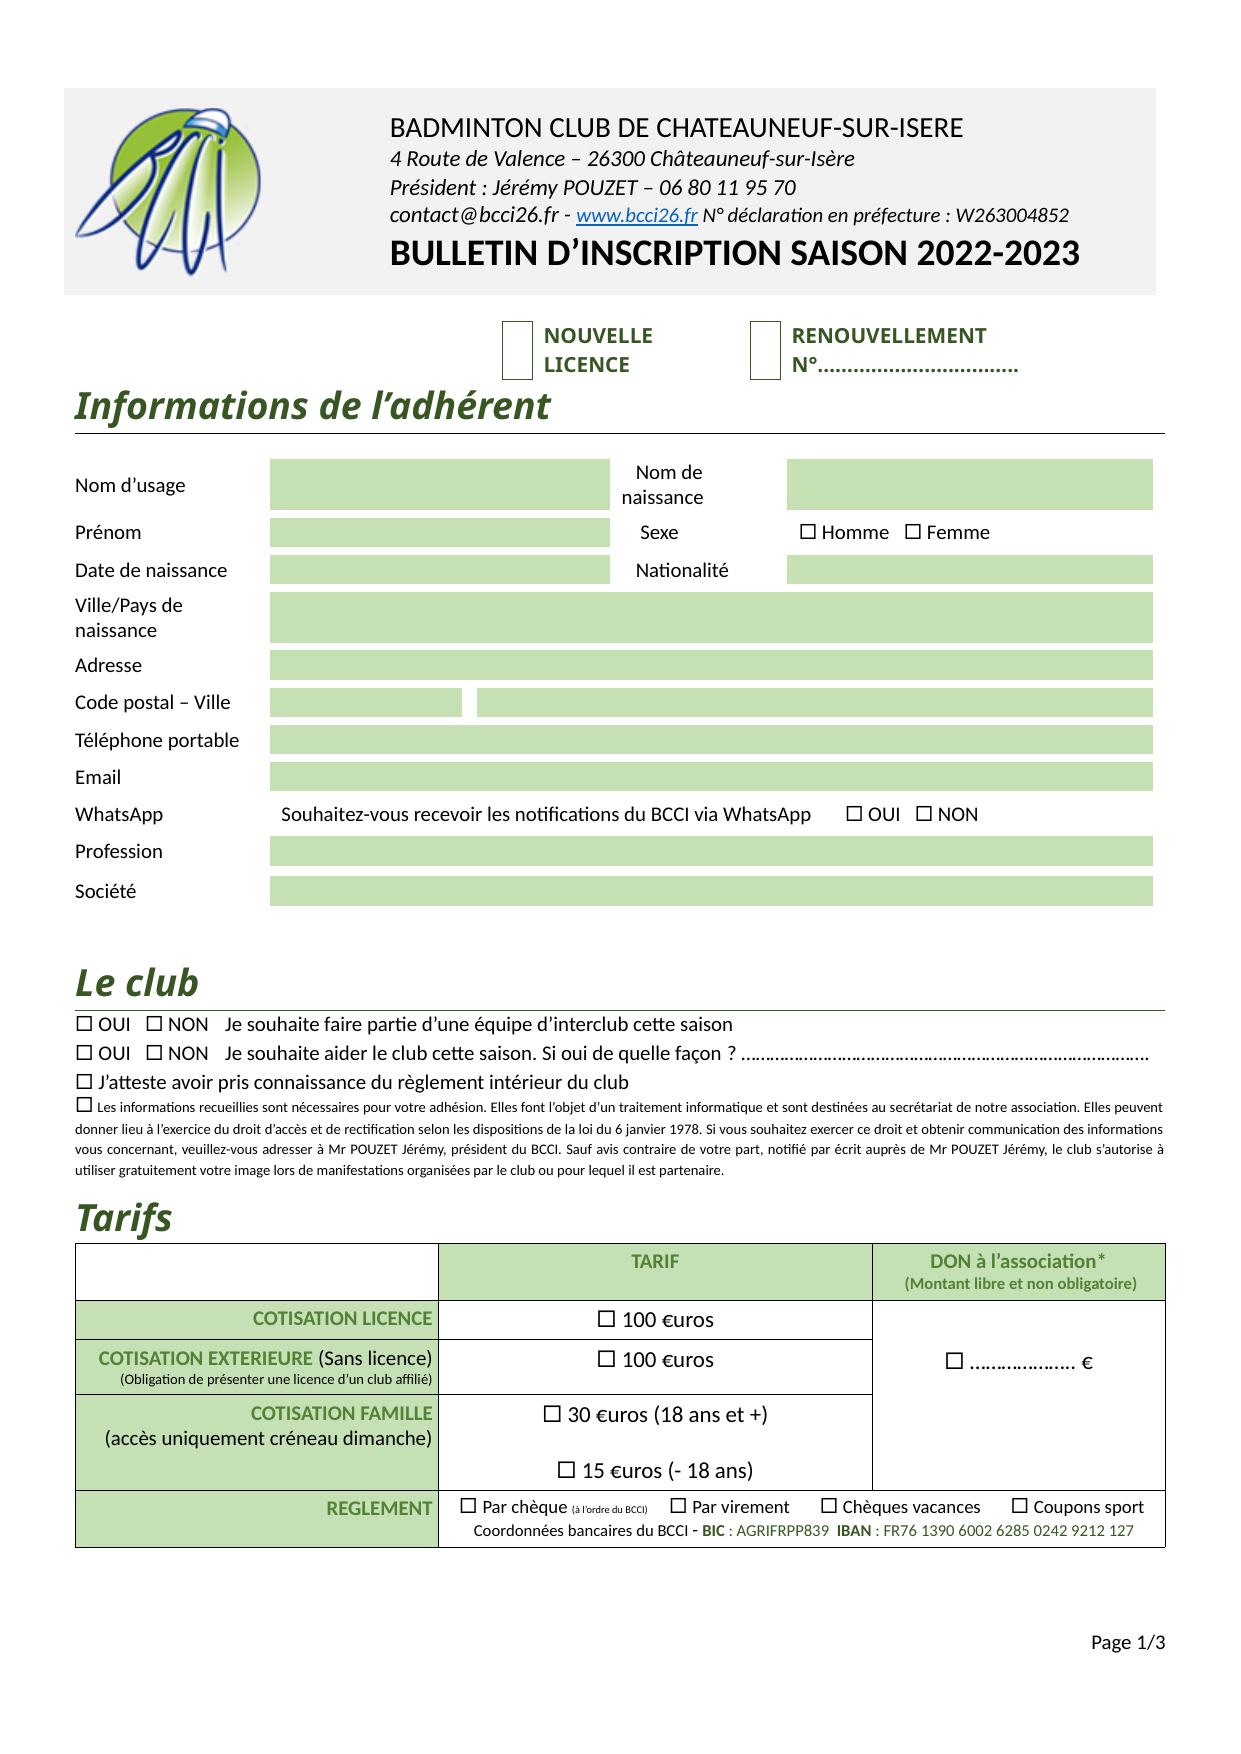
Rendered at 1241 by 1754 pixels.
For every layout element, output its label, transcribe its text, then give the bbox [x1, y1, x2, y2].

table_header Adresse [64, 650, 270, 680]
table_cell COTISATION FAMILLE (accès uniquement créneau dimanche) [76, 1395, 438, 1490]
subtitle Le club [75, 957, 1165, 1010]
table_cell Société [64, 876, 270, 906]
table_header [270, 650, 1153, 680]
table_cell Téléphone portable [64, 725, 270, 754]
table_cell [477, 688, 1153, 717]
text  OUI  NON Je souhaite aider le club cette saison. Si oui de quelle façon ? …………………………………………………………………………. [75, 1040, 1165, 1065]
table_header Nom d’usage [64, 459, 270, 510]
table_cell [787, 555, 1153, 584]
table_cell [270, 717, 1153, 725]
table_cell [64, 584, 270, 592]
table_header TARIF [439, 1244, 872, 1300]
table_cell Email [64, 762, 270, 791]
subtitle Tarifs [75, 1191, 1165, 1242]
table_header DON à l’association* (Montant libre et non obligatoire) [873, 1244, 1165, 1300]
table_cell  Homme  Femme [787, 518, 1153, 547]
table_cell Date de naissance [64, 555, 270, 584]
table_cell [270, 725, 1153, 754]
table_cell [270, 592, 1153, 643]
table_cell [64, 717, 270, 725]
table_cell COTISATION LICENCE [76, 1301, 438, 1339]
table_cell [64, 754, 270, 762]
table_cell [64, 791, 270, 799]
table_cell  Par chèque (à l’ordre du BCCI)  Par virement  Chèques vacances  Coupons sport Coordonnées bancaires du BCCI - BIC : AGRIFRPP839 IBAN : FR76 1390 6002 6285 0242 9212 127 [439, 1491, 1165, 1547]
table_cell [270, 584, 1153, 592]
table_cell [64, 866, 270, 876]
table_cell [64, 547, 270, 555]
table_cell [270, 762, 1153, 791]
table_cell [64, 680, 270, 687]
table_cell [270, 791, 1153, 799]
table_cell [270, 876, 1153, 906]
table_cell  100 €uros [439, 1340, 872, 1394]
text  OUI  NON Je souhaite faire partie d’une équipe d’interclub cette saison [75, 1011, 1165, 1036]
table_cell [270, 680, 1153, 687]
table_cell [270, 518, 610, 547]
table_header [76, 1244, 438, 1300]
table_cell Ville/Pays de naissance [64, 592, 270, 643]
table_header [787, 459, 1153, 510]
table_cell  30 €uros (18 ans et +)  15 €uros (- 18 ans) [439, 1395, 872, 1490]
table_cell REGLEMENT [76, 1491, 438, 1547]
table_cell [270, 547, 1153, 555]
table_cell [270, 688, 462, 717]
table_cell Code postal – Ville [64, 688, 270, 717]
table_cell  ……………….. € [873, 1301, 1165, 1490]
table_cell Nationalité [610, 555, 787, 584]
table_cell [270, 555, 610, 584]
subtitle Informations de l’adhérent [75, 379, 1165, 433]
table_header [503, 322, 532, 378]
table_header RENOUVELLEMENT N°…………………..……….. [781, 321, 1165, 378]
table_cell [270, 754, 1153, 762]
table_cell [270, 510, 1153, 517]
table_cell COTISATION EXTERIEURE (Sans licence) (Obligation de présenter une licence d’un club affilié) [76, 1340, 438, 1394]
picture [75, 107, 262, 277]
table_cell [64, 510, 270, 517]
table_cell [270, 866, 1153, 876]
table_header [270, 459, 610, 510]
table_header [751, 322, 780, 378]
table_header Nom de naissance [610, 459, 787, 510]
table_cell [462, 688, 477, 717]
table_cell WhatsApp [64, 799, 270, 829]
table_header NOUVELLE LICENCE [533, 321, 750, 378]
table_header [270, 836, 1153, 866]
table_cell Prénom [64, 518, 270, 547]
table_cell Sexe [610, 518, 787, 547]
table_cell Souhaitez-vous recevoir les notifications du BCCI via WhatsApp  OUI  NON [270, 799, 1153, 829]
table_header Profession [64, 836, 270, 866]
table_cell  100 €uros [439, 1301, 872, 1339]
text  J’atteste avoir pris connaissance du règlement intérieur du club [75, 1069, 1165, 1094]
text  Les informations recueillies sont nécessaires pour votre adhésion. Elles font l’objet d’un traitement informatique et sont destinées au secrétariat de notre association. Elles peuvent donner lieu à l’exercice du droit d’accès et de rectification selon les dispositions de la loi du 6 janvier 1978. Si vous souhaitez exercer ce droit et obtenir communication des informations vous concernant, veuillez-vous adresser à Mr POUZET Jérémy, président du BCCI. Sauf avis contraire de votre part, notifié par écrit auprès de Mr POUZET Jérémy, le club s’autorise à utiliser gratuitement votre image lors de manifestations organisées par le club ou pour lequel il est partenaire. [75, 1098, 1165, 1178]
